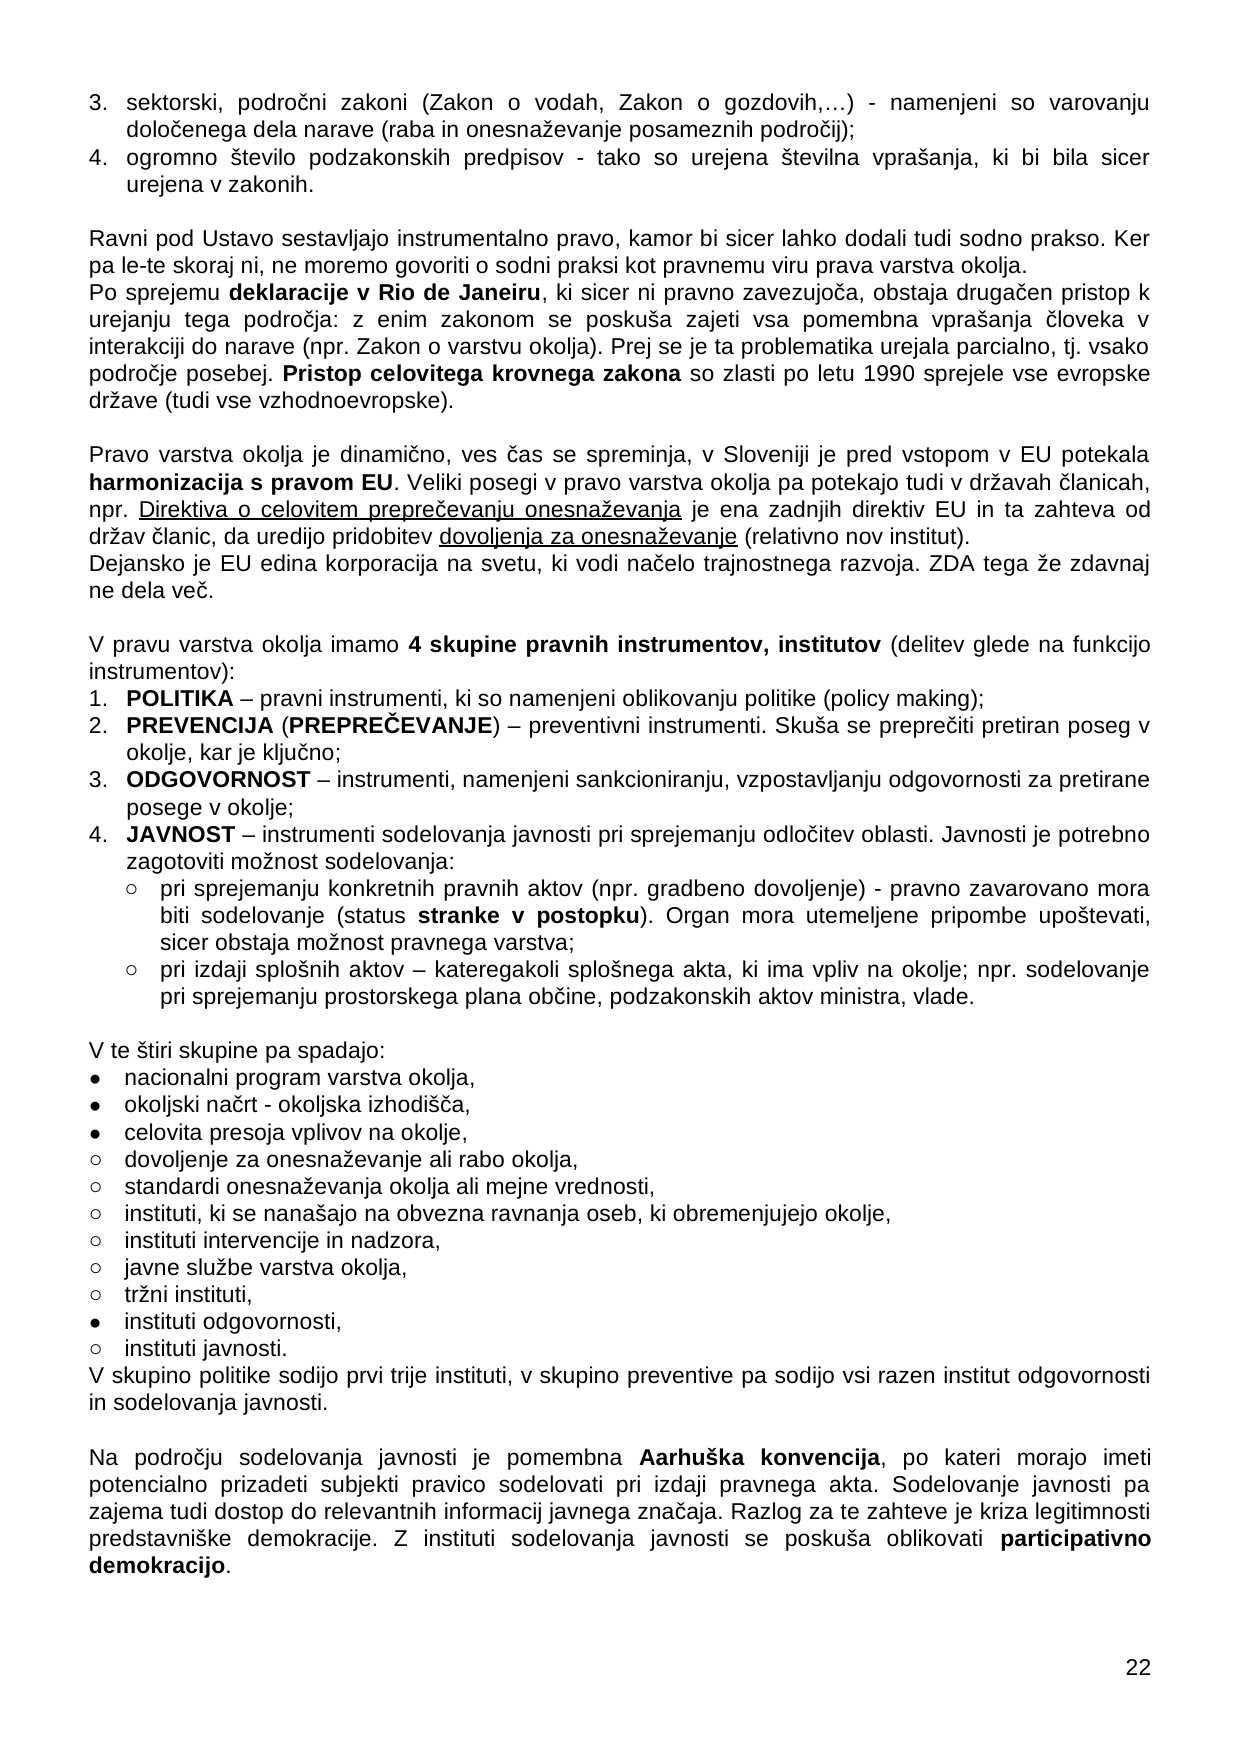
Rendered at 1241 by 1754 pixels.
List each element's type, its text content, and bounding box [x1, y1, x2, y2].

text V skupino politike sodijo prvi trije instituti, v skupino preventive pa sodijo vsi razen institut odgovornosti in sodelovanja javnosti. [89, 1362, 1152, 1416]
list nacionalni program varstva okolja, [89, 1064, 1152, 1091]
text Po sprejemu deklaracije v Rio de Janeiru, ki sicer ni pravno zavezujoča, obstaja drugačen pristop k urejanju tega področja: z enim zakonom se poskuša zajeti vsa pomembna vprašanja človeka v interakciji do narave (npr. Zakon o varstvu okolja). Prej se je ta problematika urejala parcialno, tj. vsako področje posebej. Pristop celovitega krovnega zakona so zlasti po letu 1990 sprejele vse evropske države (tudi vse vzhodnoevropske). [89, 278, 1152, 414]
text V te štiri skupine pa spadajo: [89, 1037, 1152, 1064]
list politika – pravni instrumenti, ki so namenjeni oblikovanju politike (policy making); [89, 684, 1152, 712]
list javne službe varstva okolja, [89, 1253, 1152, 1280]
list instituti odgovornosti, [89, 1307, 1152, 1334]
text Pravo varstva okolja je dinamično, ves čas se spreminja, v Sloveniji je pred vstopom v EU potekala harmonizacija s pravom EU. Veliki posegi v pravo varstva okolja pa potekajo tudi v državah članicah, npr. Direktiva o celovitem preprečevanju onesnaževanja je ena zadnjih direktiv EU in ta zahteva od držav članic, da uredijo pridobitev dovoljenja za onesnaževanje (relativno nov institut). [89, 441, 1152, 549]
list instituti, ki se nanašajo na obvezna ravnanja oseb, ki obremenjujejo okolje, [89, 1199, 1152, 1226]
list pri sprejemanju konkretnih pravnih aktov (npr. gradbeno dovoljenje) - pravno zavarovano mora biti sodelovanje (status stranke v postopku). Organ mora utemeljene pripombe upoštevati, sicer obstaja možnost pravnega varstva; [124, 874, 1152, 955]
text Na področju sodelovanja javnosti je pomembna Aarhuška konvencija, po kateri morajo imeti potencialno prizadeti subjekti pravico sodelovati pri izdaji pravnega akta. Sodelovanje javnosti pa zajema tudi dostop do relevantnih informacij javnega značaja. Razlog za te zahteve je kriza legitimnosti predstavniške demokracije. Z instituti sodelovanja javnosti se poskuša oblikovati participativno demokracijo. [89, 1443, 1152, 1578]
list pri izdaji splošnih aktov – kateregakoli splošnega akta, ki ima vpliv na okolje; npr. sodelovanje pri sprejemanju prostorskega plana občine, podzakonskih aktov ministra, vlade. [124, 955, 1152, 1009]
list okoljski načrt - okoljska izhodišča, [89, 1091, 1152, 1118]
text V pravu varstva okolja imamo 4 skupine pravnih instrumentov, institutov (delitev glede na funkcijo instrumentov): [89, 630, 1152, 684]
list instituti javnosti. [89, 1334, 1152, 1362]
list standardi onesnaževanja okolja ali mejne vrednosti, [89, 1172, 1152, 1199]
list celovita presoja vplivov na okolje, [89, 1118, 1152, 1145]
list ogromno število podzakonskih predpisov - tako so urejena številna vprašanja, ki bi bila sicer urejena v zakonih. [89, 143, 1152, 197]
list javnost – instrumenti sodelovanja javnosti pri sprejemanju odločitev oblasti. Javnosti je potrebno zagotoviti možnost sodelovanja: [89, 820, 1152, 874]
text Dejansko je EU edina korporacija na svetu, ki vodi načelo trajnostnega razvoja. ZDA tega že zdavnaj ne dela več. [89, 549, 1152, 603]
list odgovornost – instrumenti, namenjeni sankcioniranju, vzpostavljanju odgovornosti za pretirane posege v okolje; [89, 766, 1152, 820]
list instituti intervencije in nadzora, [89, 1226, 1152, 1253]
list dovoljenje za onesnaževanje ali rabo okolja, [89, 1145, 1152, 1172]
text Ravni pod Ustavo sestavljajo instrumentalno pravo, kamor bi sicer lahko dodali tudi sodno prakso. Ker pa le-te skoraj ni, ne moremo govoriti o sodni praksi kot pravnemu viru prava varstva okolja. [89, 224, 1152, 278]
list prevencija (preprečevanje) – preventivni instrumenti. Skuša se preprečiti pretiran poseg v okolje, kar je ključno; [89, 712, 1152, 766]
list tržni instituti, [89, 1280, 1152, 1307]
list sektorski, področni zakoni (Zakon o vodah, Zakon o gozdovih,…) - namenjeni so varovanju določenega dela narave (raba in onesnaževanje posameznih področij); [89, 89, 1152, 143]
